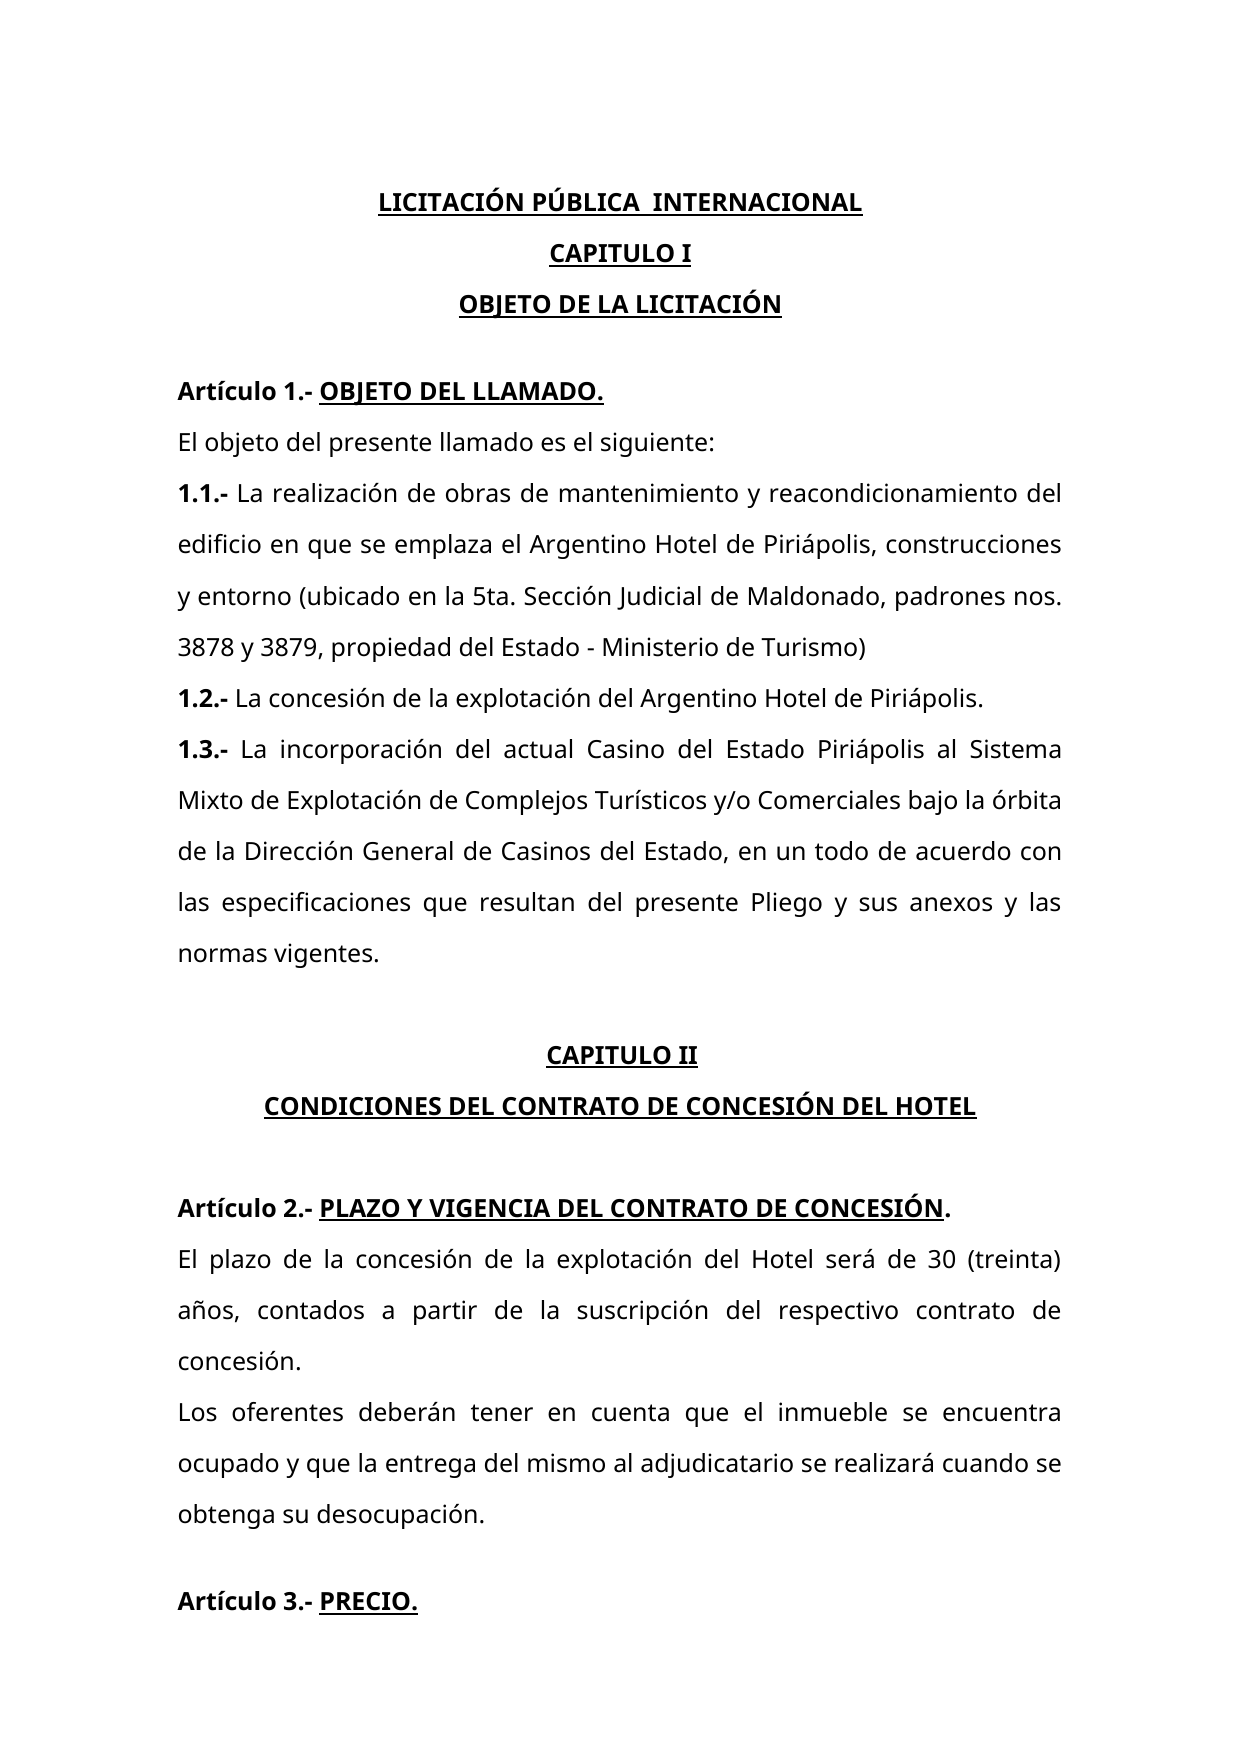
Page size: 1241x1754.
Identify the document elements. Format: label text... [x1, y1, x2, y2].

text LICITACIÓN PÚBLICA INTERNACIONAL [177, 185, 1063, 219]
text 1.2.- La concesión de la explotación del Argentino Hotel de Piriápolis. [177, 680, 1063, 714]
text 1.1.- La realización de obras de mantenimiento y reacondicionamiento del edificio en que se emplaza el Argentino Hotel de Piriápolis, construcciones y entorno (ubicado en la 5ta. Sección Judicial de Maldonado, padrones nos. 3878 y 3879, propiedad del Estado - Ministerio de Turismo) [177, 476, 1063, 663]
text Artículo 2.- PLAZO Y VIGENCIA DEL CONTRATO DE CONCESIÓN. [177, 1191, 1063, 1225]
text Artículo 3.- PRECIO. [177, 1584, 1063, 1618]
text CAPITULO I [177, 236, 1063, 270]
text CONDICIONES DEL CONTRATO DE CONCESIÓN DEL HOTEL [177, 1089, 1063, 1123]
text CAPITULO II [177, 1038, 1063, 1072]
text El plazo de la concesión de la explotación del Hotel será de 30 (treinta) años, contados a partir de la suscripción del respectivo contrato de concesión. [177, 1242, 1063, 1378]
text OBJETO DE LA LICITACIÓN [177, 287, 1063, 321]
text Artículo 1.- OBJETO DEL LLAMADO. [177, 374, 1063, 408]
text 1.3.- La incorporación del actual Casino del Estado Piriápolis al Sistema Mixto de Explotación de Complejos Turísticos y/o Comerciales bajo la órbita de la Dirección General de Casinos del Estado, en un todo de acuerdo con las especificaciones que resultan del presente Pliego y sus anexos y las normas vigentes. [177, 731, 1063, 969]
text El objeto del presente llamado es el siguiente: [177, 425, 1063, 459]
text Los oferentes deberán tener en cuenta que el inmueble se encuentra ocupado y que la entrega del mismo al adjudicatario se realizará cuando se obtenga su desocupación. [177, 1395, 1063, 1531]
